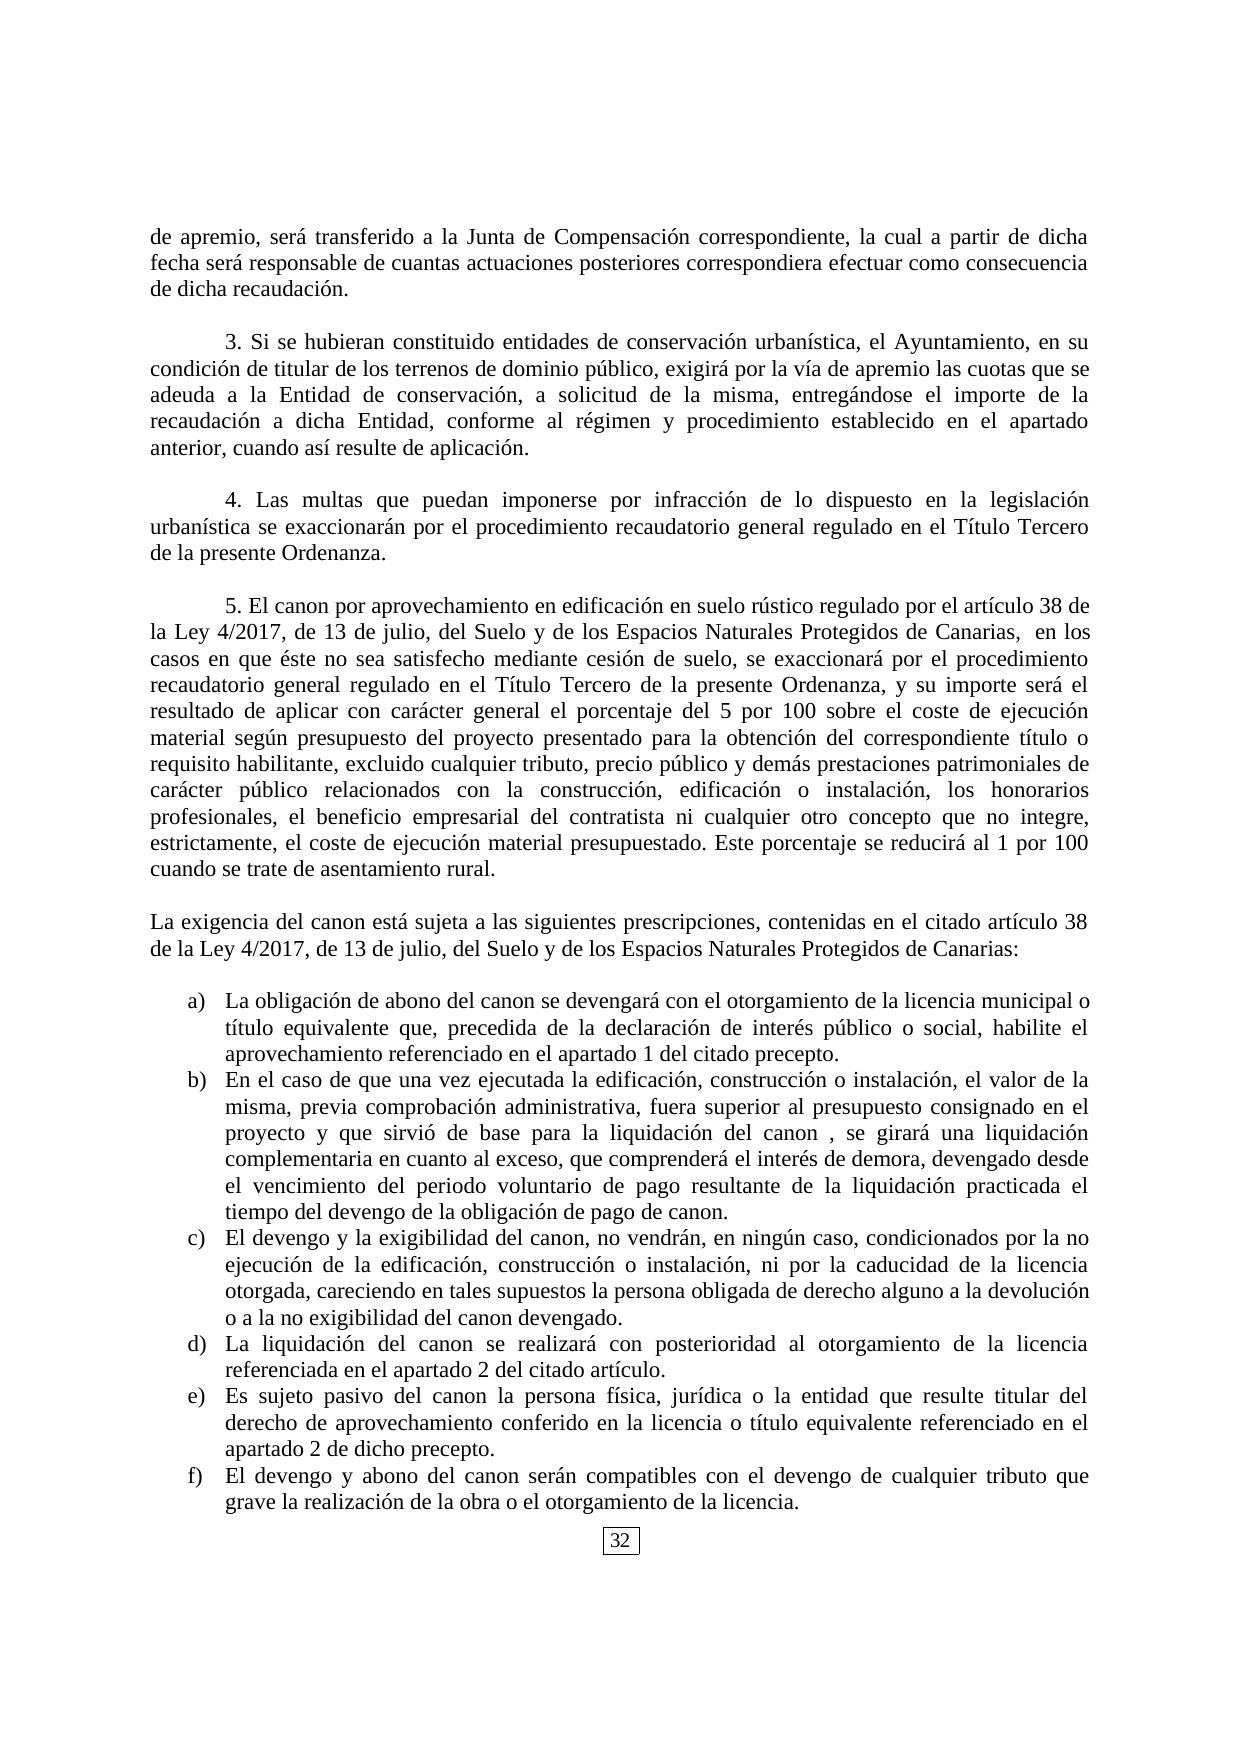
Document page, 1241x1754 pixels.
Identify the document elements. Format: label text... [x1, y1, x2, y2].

list La obligación de abono del canon se devengará con el otorgamiento de la licencia municipal o título equivalente que, precedida de la declaración de interés público o social, habilite el aprovechamiento referenciado en el apartado 1 del citado precepto. [187, 987, 1090, 1066]
list El devengo y la exigibilidad del canon, no vendrán, en ningún caso, condicionados por la no ejecución de la edificación, construcción o instalación, ni por la caducidad de la licencia otorgada, careciendo en tales supuestos la persona obligada de derecho alguno a la devolución o a la no exigibilidad del canon devengado. [187, 1224, 1091, 1330]
list Es sujeto pasivo del canon la persona física, jurídica o la entidad que resulte titular del derecho de aprovechamiento conferido en la licencia o título equivalente referenciado en el apartado 2 de dicho precepto. [187, 1383, 1090, 1462]
list El canon por aprovechamiento en edificación en suelo rústico regulado por el artículo 38 de la Ley 4/2017, de 13 de julio, del Suelo y de los Espacios Naturales Protegidos de Canarias, en los casos en que éste no sea satisfecho mediante cesión de suelo, se exaccionará por el procedimiento recaudatorio general regulado en el Título Tercero de la presente Ordenanza, y su importe será el resultado de aplicar con carácter general el porcentaje del 5 por 100 sobre el coste de ejecución material según presupuesto del proyecto presentado para la obtención del correspondiente título o requisito habilitante, excluido cualquier tributo, precio público y demás prestaciones patrimoniales de carácter público relacionados con la construcción, edificación o instalación, los honorarios profesionales, el beneficio empresarial del contratista ni cualquier otro concepto que no integre, estrictamente, el coste de ejecución material presupuestado. Este porcentaje se reducirá al 1 por 100 cuando se trate de asentamiento rural. [150, 592, 1091, 882]
list Si se hubieran constituido entidades de conservación urbanística, el Ayuntamiento, en su condición de titular de los terrenos de dominio público, exigirá por la vía de apremio las cuotas que se adeuda a la Entidad de conservación, a solicitud de la misma, entregándose el importe de la recaudación a dicha Entidad, conforme al régimen y procedimiento establecido en el apartado anterior, cuando así resulte de aplicación. [150, 328, 1090, 460]
list La liquidación del canon se realizará con posterioridad al otorgamiento de la licencia referenciada en el apartado 2 del citado artículo. [187, 1330, 1090, 1383]
list En el caso de que una vez ejecutada la edificación, construcción o instalación, el valor de la misma, previa comprobación administrativa, fuera superior al presupuesto consignado en el proyecto y que sirvió de base para la liquidación del canon , se girará una liquidación complementaria en cuanto al exceso, que comprenderá el interés de demora, devengado desde el vencimiento del periodo voluntario de pago resultante de la liquidación practicada el tiempo del devengo de la obligación de pago de canon. [187, 1066, 1090, 1224]
list Las multas que puedan imponerse por infracción de lo dispuesto en la legislación urbanística se exaccionarán por el procedimiento recaudatorio general regulado en el Título Tercero de la presente Ordenanza. [150, 486, 1090, 565]
text La exigencia del canon está sujeta a las siguientes prescripciones, contenidas en el citado artículo 38 de la Ley 4/2017, de 13 de julio, del Suelo y de los Espacios Naturales Protegidos de Canarias: [150, 908, 1090, 961]
text de apremio, será transferido a la Junta de Compensación correspondiente, la cual a partir de dicha fecha será responsable de cuantas actuaciones posteriores correspondiera efectuar como consecuencia de dicha recaudación. [150, 223, 1090, 302]
list El devengo y abono del canon serán compatibles con el devengo de cualquier tributo que grave la realización de la obra o el otorgamiento de la licencia. [187, 1462, 1091, 1514]
